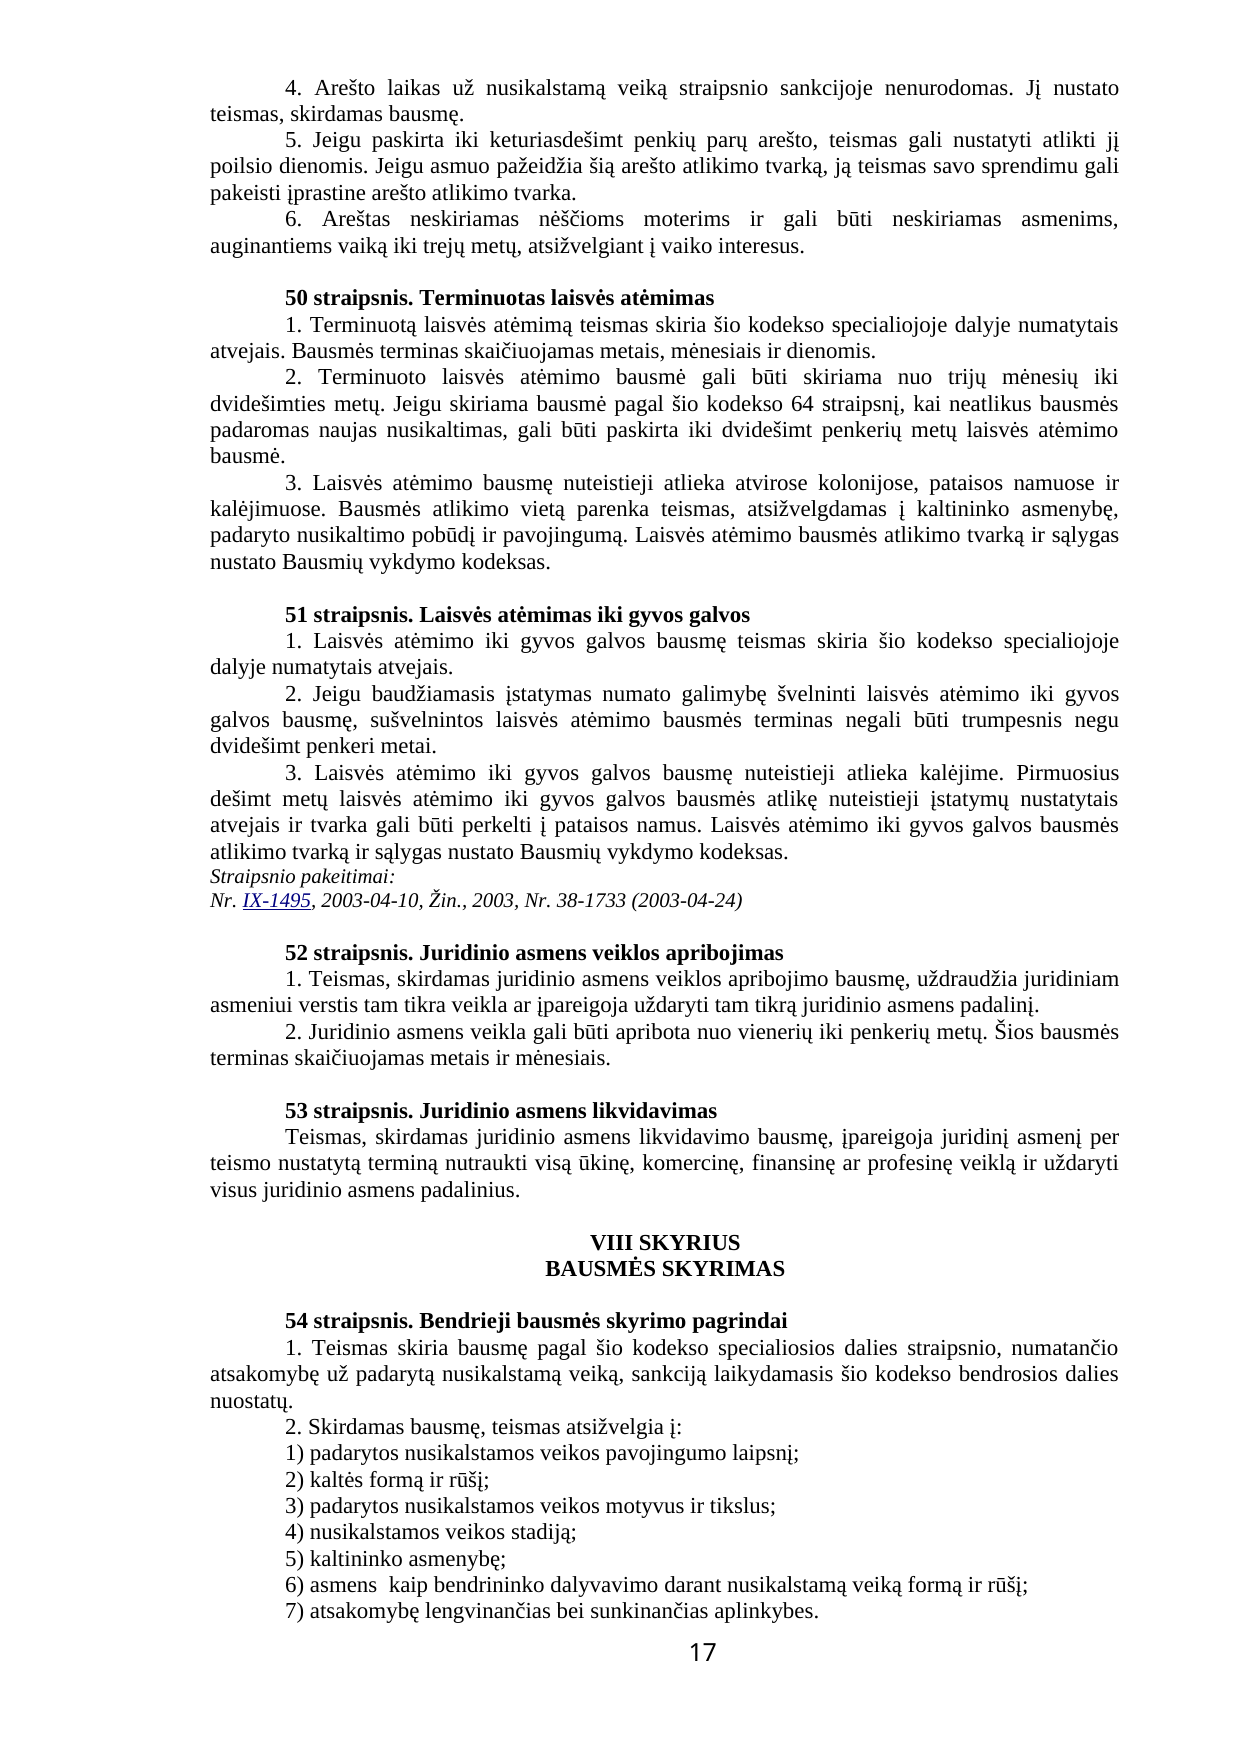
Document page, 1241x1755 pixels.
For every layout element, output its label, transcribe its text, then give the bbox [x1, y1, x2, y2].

text 52 straipsnis. Juridinio asmens veiklos apribojimas [210, 939, 1120, 965]
text 2. Jeigu baudžiamasis įstatymas numato galimybę švelninti laisvės atėmimo iki gyvos galvos bausmę, sušvelnintos laisvės atėmimo bausmės terminas negali būti trumpesnis negu dvidešimt penkeri metai. [210, 680, 1120, 759]
text 5. Jeigu paskirta iki keturiasdešimt penkių parų arešto, teismas gali nustatyti atlikti jį poilsio dienomis. Jeigu asmuo pažeidžia šią arešto atlikimo tvarką, ją teismas savo sprendimu gali pakeisti įprastine arešto atlikimo tvarka. [210, 126, 1120, 205]
text 4. Arešto laikas už nusikalstamą veiką straipsnio sankcijoje nenurodomas. Jį nustato teismas, skirdamas bausmę. [210, 73, 1120, 126]
text 3. Laisvės atėmimo iki gyvos galvos bausmę nuteistieji atlieka kalėjime. Pirmuosius dešimt metų laisvės atėmimo iki gyvos galvos bausmės atlikę nuteistieji įstatymų nustatytais atvejais ir tvarka gali būti perkelti į pataisos namus. Laisvės atėmimo iki gyvos galvos bausmės atlikimo tvarką ir sąlygas nustato Bausmių vykdymo kodeksas. [210, 759, 1120, 864]
text 5) kaltininko asmenybę; [210, 1545, 1120, 1571]
text 51 straipsnis. Laisvės atėmimas iki gyvos galvos [210, 601, 1120, 627]
subtitle VIII SKYRIUS [210, 1228, 1120, 1255]
text 7) atsakomybę lengvinančias bei sunkinančias aplinkybes. [210, 1597, 1120, 1624]
text 6. Areštas neskiriamas nėščioms moterims ir gali būti neskiriamas asmenims, auginantiems vaiką iki trejų metų, atsižvelgiant į vaiko interesus. [210, 205, 1120, 258]
text 1. Teismas, skirdamas juridinio asmens veiklos apribojimo bausmę, uždraudžia juridiniam asmeniui verstis tam tikra veikla ar įpareigoja uždaryti tam tikrą juridinio asmens padalinį. [210, 965, 1120, 1018]
text 54 straipsnis. Bendrieji bausmės skyrimo pagrindai [210, 1308, 1120, 1334]
text 2. Terminuoto laisvės atėmimo bausmė gali būti skiriama nuo trijų mėnesių iki dvidešimties metų. Jeigu skiriama bausmė pagal šio kodekso 64 straipsnį, kai neatlikus bausmės padaromas naujas nusikaltimas, gali būti paskirta iki dvidešimt penkerių metų laisvės atėmimo bausmė. [210, 363, 1120, 469]
text Teismas, skirdamas juridinio asmens likvidavimo bausmę, įpareigoja juridinį asmenį per teismo nustatytą terminą nutraukti visą ūkinę, komercinę, finansinę ar profesinę veiklą ir uždaryti visus juridinio asmens padalinius. [210, 1123, 1120, 1202]
text 1. Laisvės atėmimo iki gyvos galvos bausmę teismas skiria šio kodekso specialiojoje dalyje numatytais atvejais. [210, 627, 1120, 680]
text 4) nusikalstamos veikos stadiją; [210, 1518, 1120, 1545]
text 50 straipsnis. Terminuotas laisvės atėmimas [210, 284, 1120, 311]
text Straipsnio pakeitimai: [210, 864, 1120, 888]
text 6) asmens kaip bendrininko dalyvavimo darant nusikalstamą veiką formą ir rūšį; [210, 1571, 1120, 1597]
text 2. Skirdamas bausmę, teismas atsižvelgia į: [210, 1413, 1120, 1439]
text 2) kaltės formą ir rūšį; [210, 1466, 1120, 1492]
text 1. Terminuotą laisvės atėmimą teismas skiria šio kodekso specialiojoje dalyje numatytais atvejais. Bausmės terminas skaičiuojamas metais, mėnesiais ir dienomis. [210, 311, 1120, 363]
text 53 straipsnis. Juridinio asmens likvidavimas [210, 1097, 1120, 1123]
text 3) padarytos nusikalstamos veikos motyvus ir tikslus; [210, 1492, 1120, 1518]
text 2. Juridinio asmens veikla gali būti apribota nuo vienerių iki penkerių metų. Šios bausmės terminas skaičiuojamas metais ir mėnesiais. [210, 1018, 1120, 1070]
text 1) padarytos nusikalstamos veikos pavojingumo laipsnį; [210, 1439, 1120, 1466]
text 3. Laisvės atėmimo bausmę nuteistieji atlieka atvirose kolonijose, pataisos namuose ir kalėjimuose. Bausmės atlikimo vietą parenka teismas, atsižvelgdamas į kaltininko asmenybę, padaryto nusikaltimo pobūdį ir pavojingumą. Laisvės atėmimo bausmės atlikimo tvarką ir sąlygas nustato Bausmių vykdymo kodeksas. [210, 469, 1120, 574]
text 1. Teismas skiria bausmę pagal šio kodekso specialiosios dalies straipsnio, numatančio atsakomybę už padarytą nusikalstamą veiką, sankciją laikydamasis šio kodekso bendrosios dalies nuostatų. [210, 1334, 1120, 1413]
text BAUSMĖS SKYRIMAS [210, 1255, 1120, 1281]
text Nr. IX-1495, 2003-04-10, Žin., 2003, Nr. 38-1733 (2003-04-24) [210, 888, 1120, 912]
